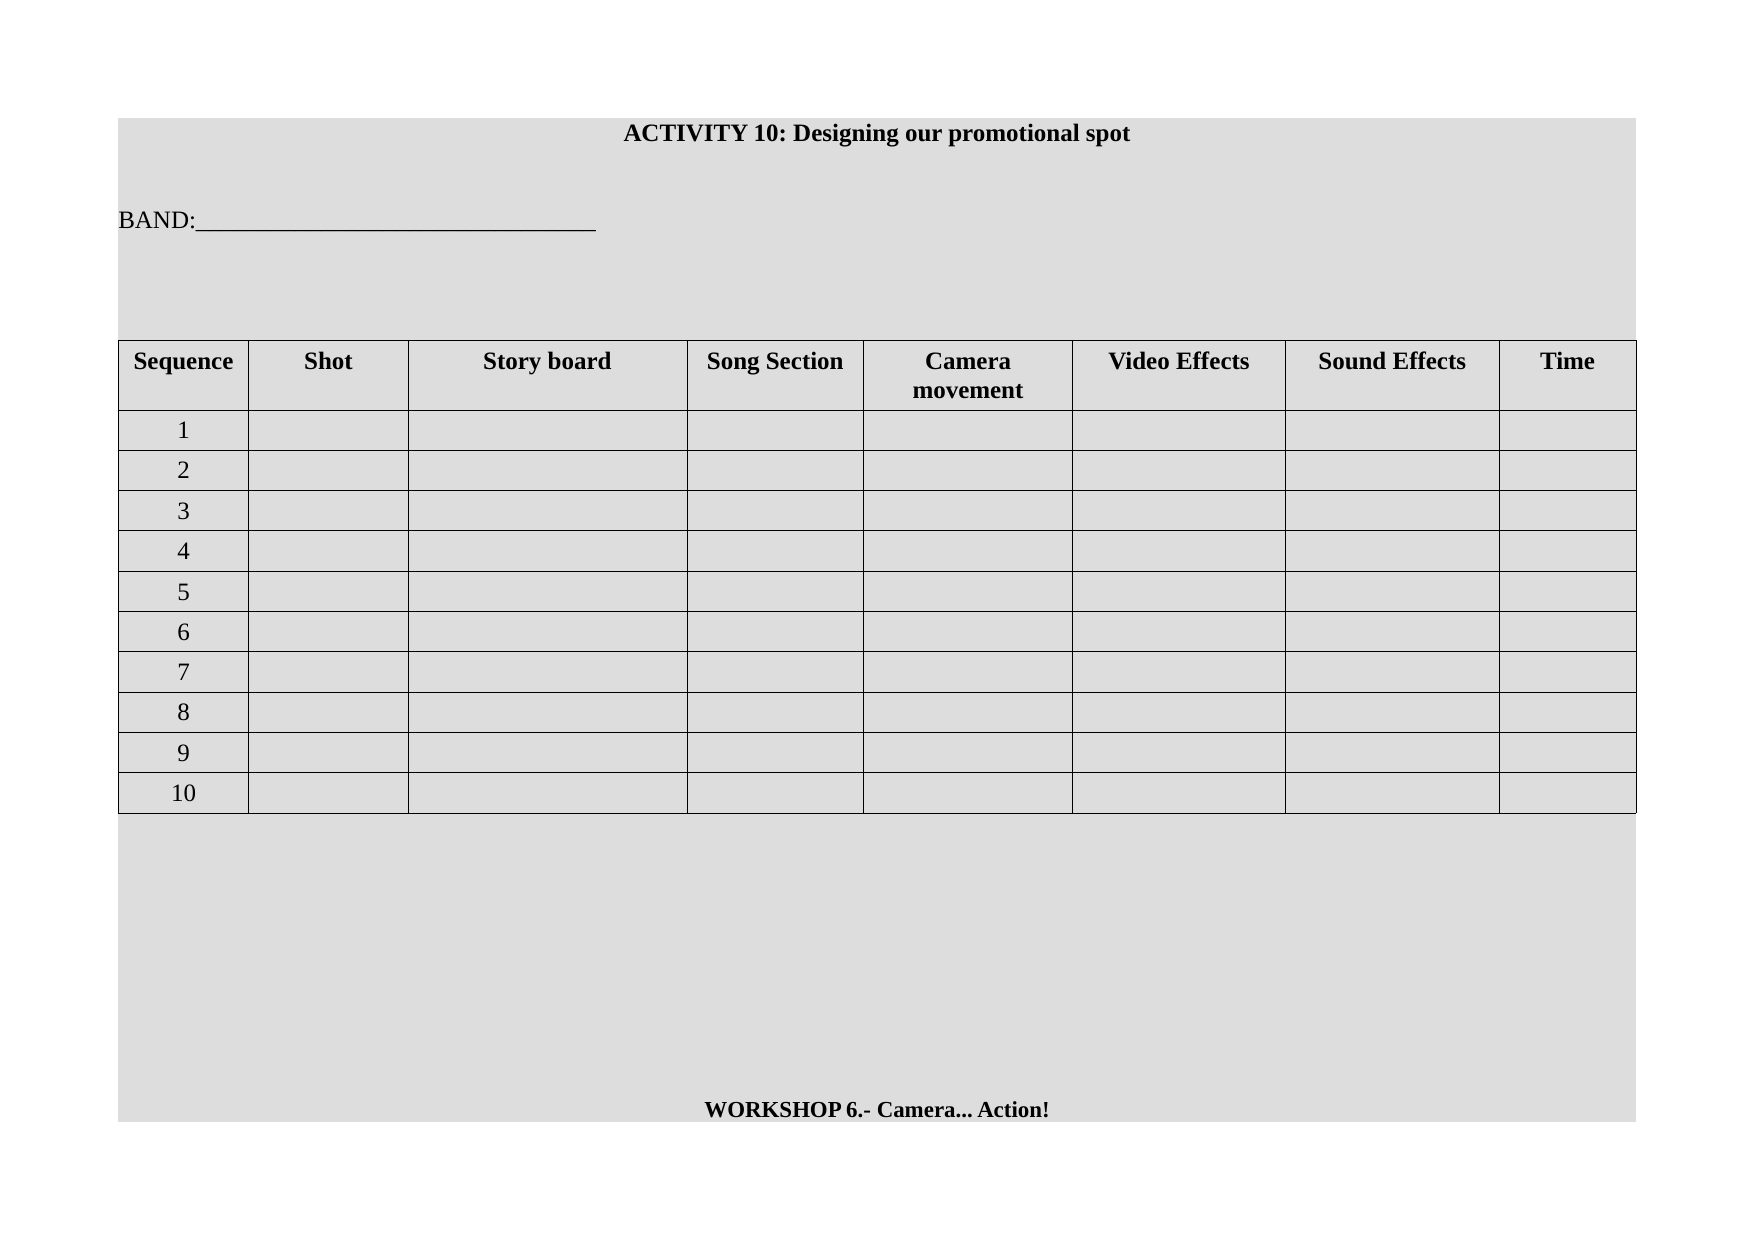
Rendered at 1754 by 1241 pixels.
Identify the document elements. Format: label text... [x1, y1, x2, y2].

table_cell [409, 572, 687, 611]
table_cell [1073, 491, 1285, 530]
table_cell [249, 572, 408, 611]
table_cell [1500, 773, 1636, 813]
table_cell [1073, 531, 1285, 571]
table_cell [1286, 733, 1499, 772]
table_cell [1286, 572, 1499, 611]
table_cell [864, 451, 1072, 490]
table_cell 4 [119, 531, 248, 571]
text BAND:________________________________ [118, 205, 1636, 234]
table_cell [409, 491, 687, 530]
table_cell [1073, 733, 1285, 772]
table_cell [1286, 451, 1499, 490]
table_cell [249, 773, 408, 813]
table_cell [249, 451, 408, 490]
table_cell [688, 531, 863, 571]
table_cell [409, 652, 687, 692]
table_header Video Effects [1073, 341, 1285, 409]
table_cell [1500, 411, 1636, 450]
table_cell [688, 693, 863, 732]
table_cell [409, 733, 687, 772]
table_cell [688, 411, 863, 450]
table_header Song Section [688, 341, 863, 409]
table_cell [1500, 612, 1636, 651]
table_cell [864, 652, 1072, 692]
table_cell [1073, 572, 1285, 611]
table_cell [864, 411, 1072, 450]
table_cell [249, 652, 408, 692]
table_cell [688, 451, 863, 490]
table_cell 8 [119, 693, 248, 732]
table_cell [1500, 531, 1636, 571]
table_cell [409, 773, 687, 813]
table_cell 10 [119, 773, 248, 813]
table_cell [249, 531, 408, 571]
table_cell [1500, 693, 1636, 732]
table_cell [409, 451, 687, 490]
table_cell [688, 652, 863, 692]
table_cell 7 [119, 652, 248, 692]
table_cell 6 [119, 612, 248, 651]
table_header Story board [409, 341, 687, 409]
table_cell [409, 612, 687, 651]
table_cell [1500, 491, 1636, 530]
table_cell [1500, 451, 1636, 490]
table_cell [864, 773, 1072, 813]
table_cell [1286, 612, 1499, 651]
table_cell [864, 612, 1072, 651]
table_cell [1500, 572, 1636, 611]
table_cell [1500, 733, 1636, 772]
table_cell [1073, 451, 1285, 490]
table_cell 9 [119, 733, 248, 772]
table_cell [688, 612, 863, 651]
table_cell [1073, 773, 1285, 813]
table_cell [409, 531, 687, 571]
table_header Sequence [119, 341, 248, 409]
table_cell [249, 612, 408, 651]
table_cell [1286, 411, 1499, 450]
table_cell 5 [119, 572, 248, 611]
table_cell [1073, 411, 1285, 450]
table_cell [1073, 652, 1285, 692]
table_cell [1073, 612, 1285, 651]
table_cell [249, 491, 408, 530]
table_cell [688, 491, 863, 530]
table_cell [1286, 773, 1499, 813]
table_cell [864, 491, 1072, 530]
table_cell [688, 773, 863, 813]
table_cell [1073, 693, 1285, 732]
table_header Shot [249, 341, 408, 409]
table_cell [1286, 652, 1499, 692]
table_cell 3 [119, 491, 248, 530]
table_cell [864, 733, 1072, 772]
table_header Sound Effects [1286, 341, 1499, 409]
table_header Camera movement [864, 341, 1072, 409]
table_cell [1286, 531, 1499, 571]
table_cell [688, 733, 863, 772]
table_cell [249, 693, 408, 732]
table_header Time [1500, 341, 1636, 409]
table_cell [249, 411, 408, 450]
table_cell [864, 693, 1072, 732]
table_cell [864, 531, 1072, 571]
table_cell [409, 411, 687, 450]
table_cell [249, 733, 408, 772]
table_cell [409, 693, 687, 732]
table_cell [1500, 652, 1636, 692]
table_cell [688, 572, 863, 611]
table_cell 1 [119, 411, 248, 450]
table_cell 2 [119, 451, 248, 490]
table_cell [1286, 693, 1499, 732]
table_cell [864, 572, 1072, 611]
table_cell [1286, 491, 1499, 530]
